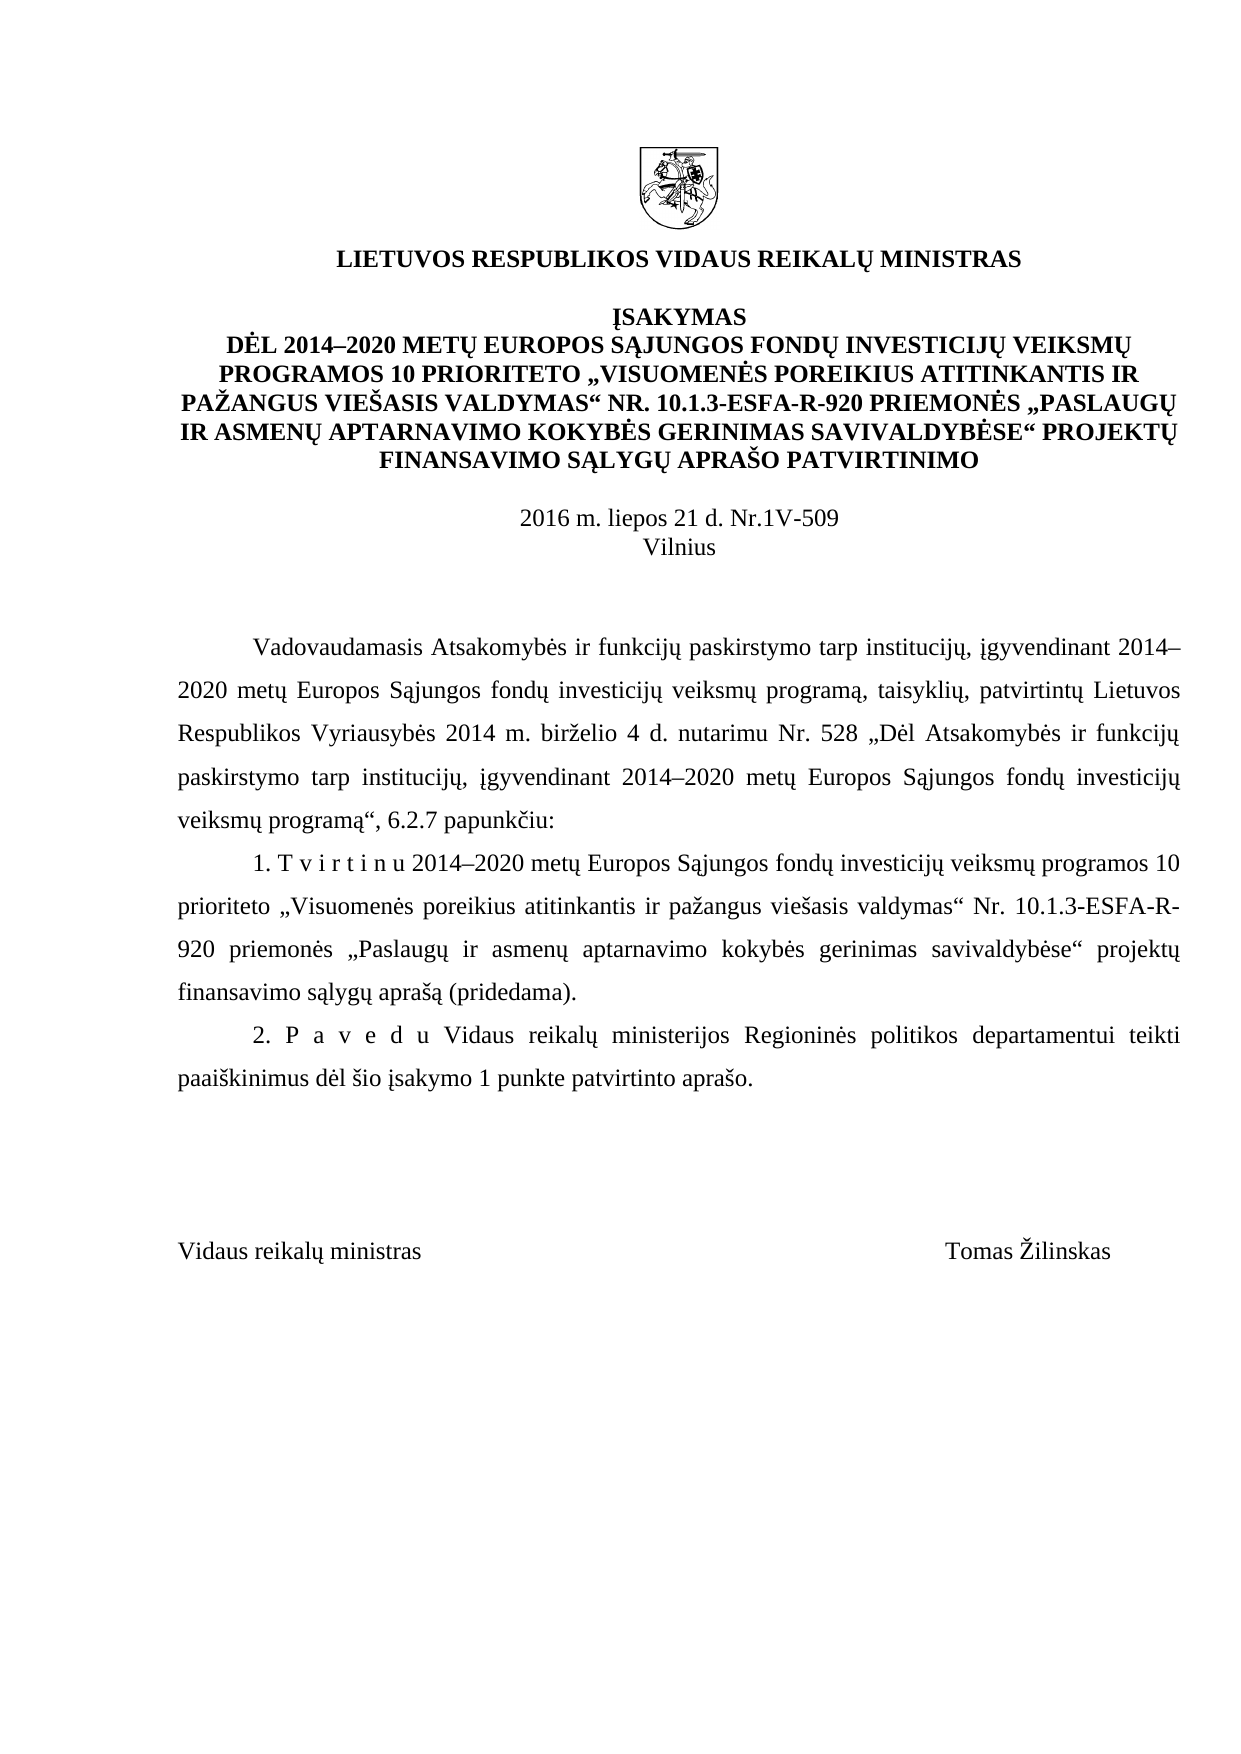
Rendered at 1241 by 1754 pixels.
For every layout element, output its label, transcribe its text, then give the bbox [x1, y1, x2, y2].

text Vilnius [177, 532, 1181, 560]
text 2. P a v e d u Vidaus reikalų ministerijos Regioninės politikos departamentui teikti paaiškinimus dėl šio įsakymo 1 punkte patvirtinto aprašo. [177, 1020, 1181, 1092]
text DĖL 2014–2020 METŲ EUROPOS SĄJUNGOS FONDŲ INVESTICIJŲ VEIKSMŲ PROGRAMOS 10 PRIORITETO „VISUOMENĖS POREIKIUS ATITINKANTIS IR PAŽANGUS VIEŠASIS VALDYMAS“ NR. 10.1.3-ESFA-R-920 PRIEMONĖS „PASLAUGŲ IR ASMENŲ APTARNAVIMO KOKYBĖS GERINIMAS SAVIVALDYBĖSE“ PROJEKTŲ FINANSAVIMO SĄLYGŲ APRAŠO PATVIRTINIMO [177, 330, 1181, 474]
text LIETUVOS RESPUBLIKOS VIDAUS REIKALŲ MINISTRAS [177, 244, 1181, 273]
text 1. T v i r t i n u 2014–2020 metų Europos Sąjungos fondų investicijų veiksmų programos 10 prioriteto „Visuomenės poreikius atitinkantis ir pažangus viešasis valdymas“ Nr. 10.1.3-ESFA-R-920 priemonės „Paslaugų ir asmenų aptarnavimo kokybės gerinimas savivaldybėse“ projektų finansavimo sąlygų aprašą (pridedama). [177, 848, 1181, 1006]
text Vadovaudamasis Atsakomybės ir funkcijų paskirstymo tarp institucijų, įgyvendinant 2014–2020 metų Europos Sąjungos fondų investicijų veiksmų programą, taisyklių, patvirtintų Lietuvos Respublikos Vyriausybės 2014 m. birželio 4 d. nutarimu Nr. 528 „Dėl Atsakomybės ir funkcijų paskirstymo tarp institucijų, įgyvendinant 2014–2020 metų Europos Sąjungos fondų investicijų veiksmų programą“, 6.2.7 papunkčiu: [177, 632, 1181, 833]
text Vidaus reikalų ministras Tomas Žilinskas [177, 1236, 1181, 1265]
text ĮSAKYMAS [177, 302, 1181, 330]
text 2016 m. liepos 21 d. Nr.1V-509 [177, 503, 1181, 532]
